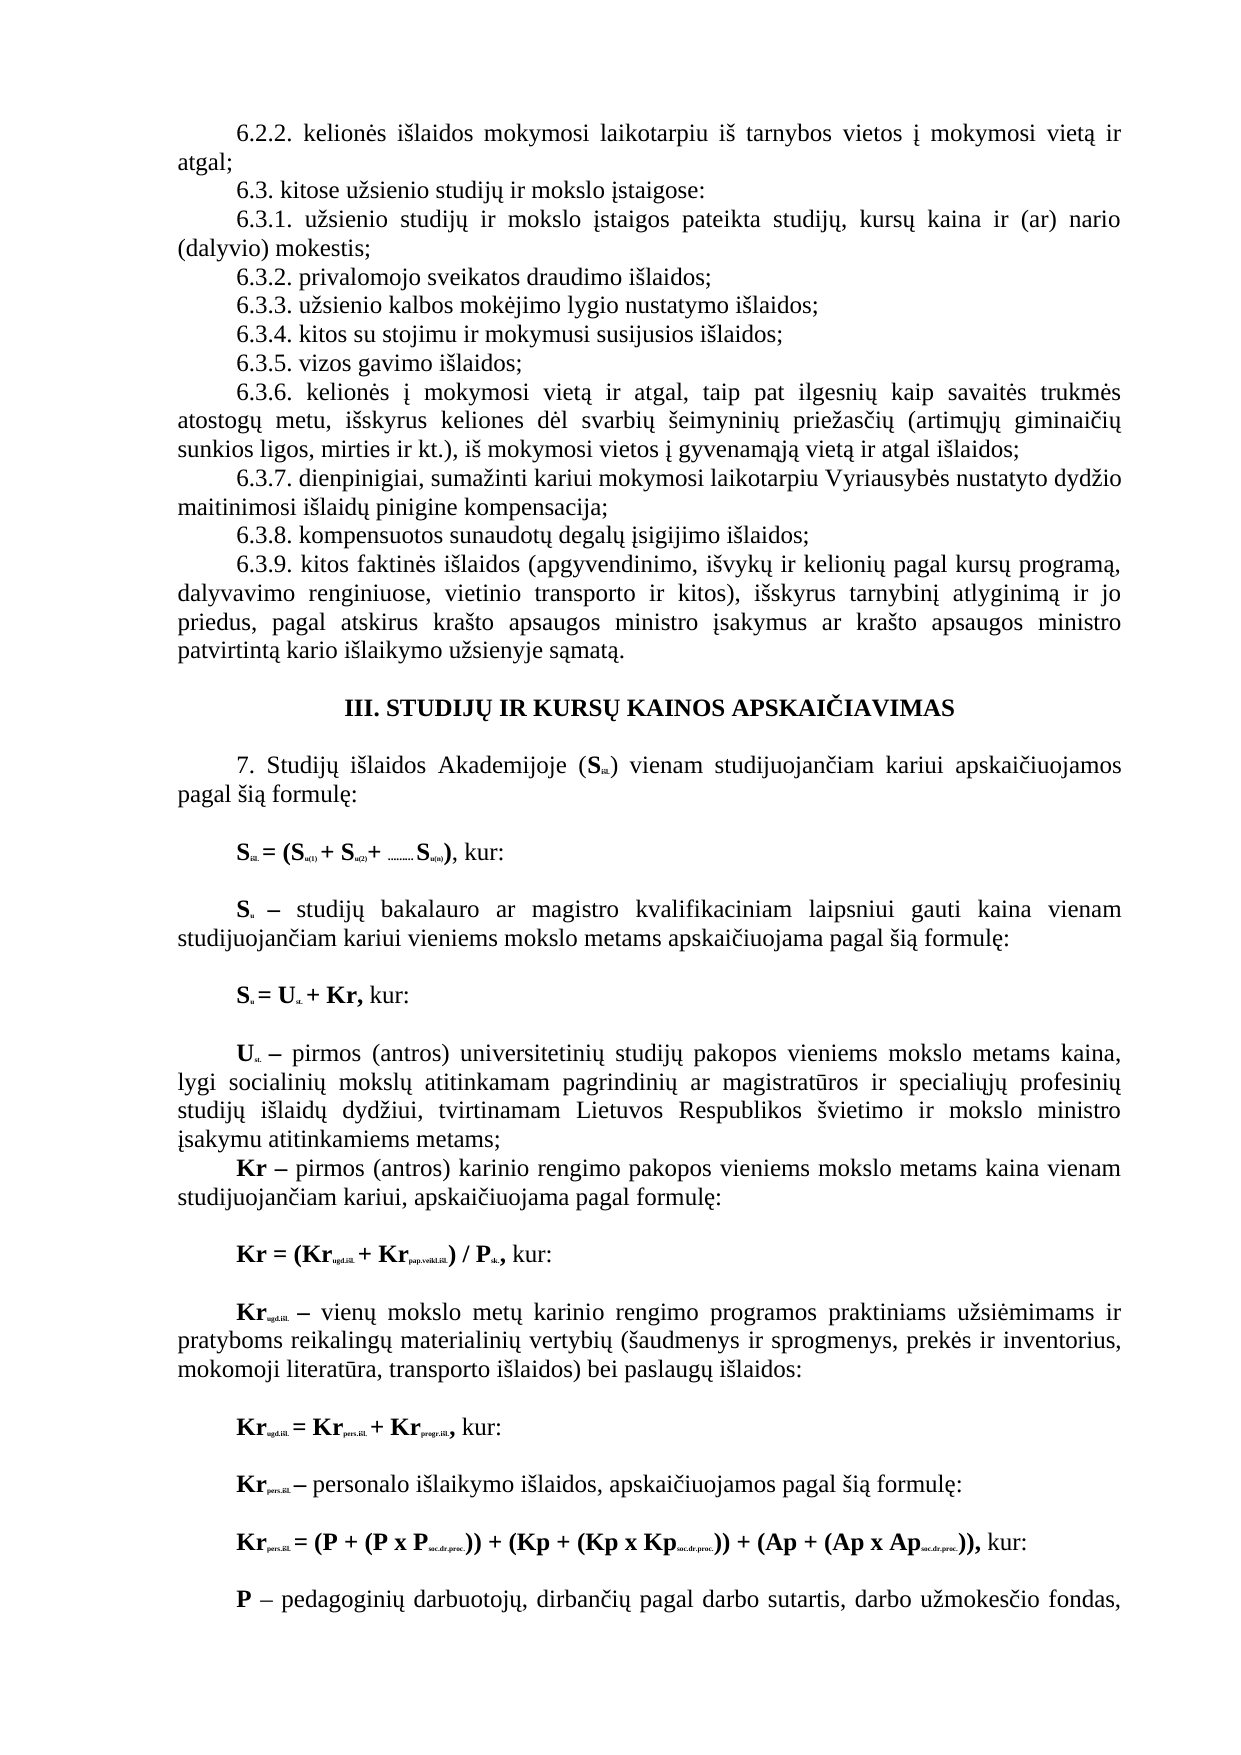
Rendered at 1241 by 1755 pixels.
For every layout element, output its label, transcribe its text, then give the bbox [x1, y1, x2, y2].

text Su – studijų bakalauro ar magistro kvalifikaciniam laipsniui gauti kaina vienam studijuojančiam kariui vieniems mokslo metams apskaičiuojama pagal šią formulę: [177, 894, 1122, 952]
text Krpers.išl. – personalo išlaikymo išlaidos, apskaičiuojamos pagal šią formulę: [177, 1469, 1122, 1498]
text 6.3.2. privalomojo sveikatos draudimo išlaidos; [177, 262, 1122, 291]
text 6.3.4. kitos su stojimu ir mokymusi susijusios išlaidos; [177, 319, 1122, 348]
text 6.3.7. dienpinigiai, sumažinti kariui mokymosi laikotarpiu Vyriausybės nustatyto dydžio maitinimosi išlaidų pinigine kompensacija; [177, 463, 1122, 521]
text Krpers.išl. = (P + (P x Psoc.dr.proc.)) + (Kp + (Kp x Kpsoc.dr.proc.)) + (Ap + (Ap x Apsoc.dr.proc.)), kur: [236, 1527, 1122, 1556]
text 6.3.1. užsienio studijų ir mokslo įstaigos pateikta studijų, kursų kaina ir (ar) nario (dalyvio) mokestis; [177, 204, 1122, 262]
text 6.3.3. užsienio kalbos mokėjimo lygio nustatymo išlaidos; [177, 291, 1122, 319]
text 6.3. kitose užsienio studijų ir mokslo įstaigose: [177, 176, 1122, 204]
text P – pedagoginių darbuotojų, dirbančių pagal darbo sutartis, darbo užmokesčio fondas, [177, 1584, 1122, 1613]
text Kr – pirmos (antros) karinio rengimo pakopos vieniems mokslo metams kaina vienam studijuojančiam kariui, apskaičiuojama pagal formulę: [177, 1153, 1122, 1211]
text 7. Studijų išlaidos Akademijoje (Sišl.) vienam studijuojančiam kariui apskaičiuojamos pagal šią formulę: [177, 751, 1122, 808]
text 6.2.2. kelionės išlaidos mokymosi laikotarpiu iš tarnybos vietos į mokymosi vietą ir atgal; [177, 118, 1122, 176]
text III. STUDIJŲ IR KURSŲ KAINOS APSKAIČIAVIMAS [177, 693, 1122, 722]
text 6.3.9. kitos faktinės išlaidos (apgyvendinimo, išvykų ir kelionių pagal kursų programą, dalyvavimo renginiuose, vietinio transporto ir kitos), išskyrus tarnybinį atlyginimą ir jo priedus, pagal atskirus krašto apsaugos ministro įsakymus ar krašto apsaugos ministro patvirtintą kario išlaikymo užsienyje sąmatą. [177, 549, 1122, 664]
text Su = Ust. + Kr, kur: [177, 981, 1122, 1009]
text 6.3.6. kelionės į mokymosi vietą ir atgal, taip pat ilgesnių kaip savaitės trukmės atostogų metu, išskyrus keliones dėl svarbių šeimyninių priežasčių (artimųjų giminaičių sunkios ligos, mirties ir kt.), iš mokymosi vietos į gyvenamąją vietą ir atgal išlaidos; [177, 377, 1122, 463]
text 6.3.5. vizos gavimo išlaidos; [177, 348, 1122, 377]
text Ust. – pirmos (antros) universitetinių studijų pakopos vieniems mokslo metams kaina, lygi socialinių mokslų atitinkamam pagrindinių ar magistratūros ir specialiųjų profesinių studijų išlaidų dydžiui, tvirtinamam Lietuvos Respublikos švietimo ir mokslo ministro įsakymu atitinkamiems metams; [177, 1038, 1122, 1153]
text Krugd.išl. = Krpers.išl. + Krprogr.išl., kur: [177, 1412, 1122, 1441]
text Krugd.išl. – vienų mokslo metų karinio rengimo programos praktiniams užsiėmimams ir pratyboms reikalingų materialinių vertybių (šaudmenys ir sprogmenys, prekės ir inventorius, mokomoji literatūra, transporto išlaidos) bei paslaugų išlaidos: [177, 1297, 1122, 1383]
text Kr = (Krugd.išl. + Krpap.veikl.išl.) / Psk., kur: [177, 1239, 1122, 1268]
text 6.3.8. kompensuotos sunaudotų degalų įsigijimo išlaidos; [177, 521, 1122, 549]
text Sišl. = (Su(1) + Su(2)+ ......... Su(n)), kur: [177, 837, 1122, 866]
